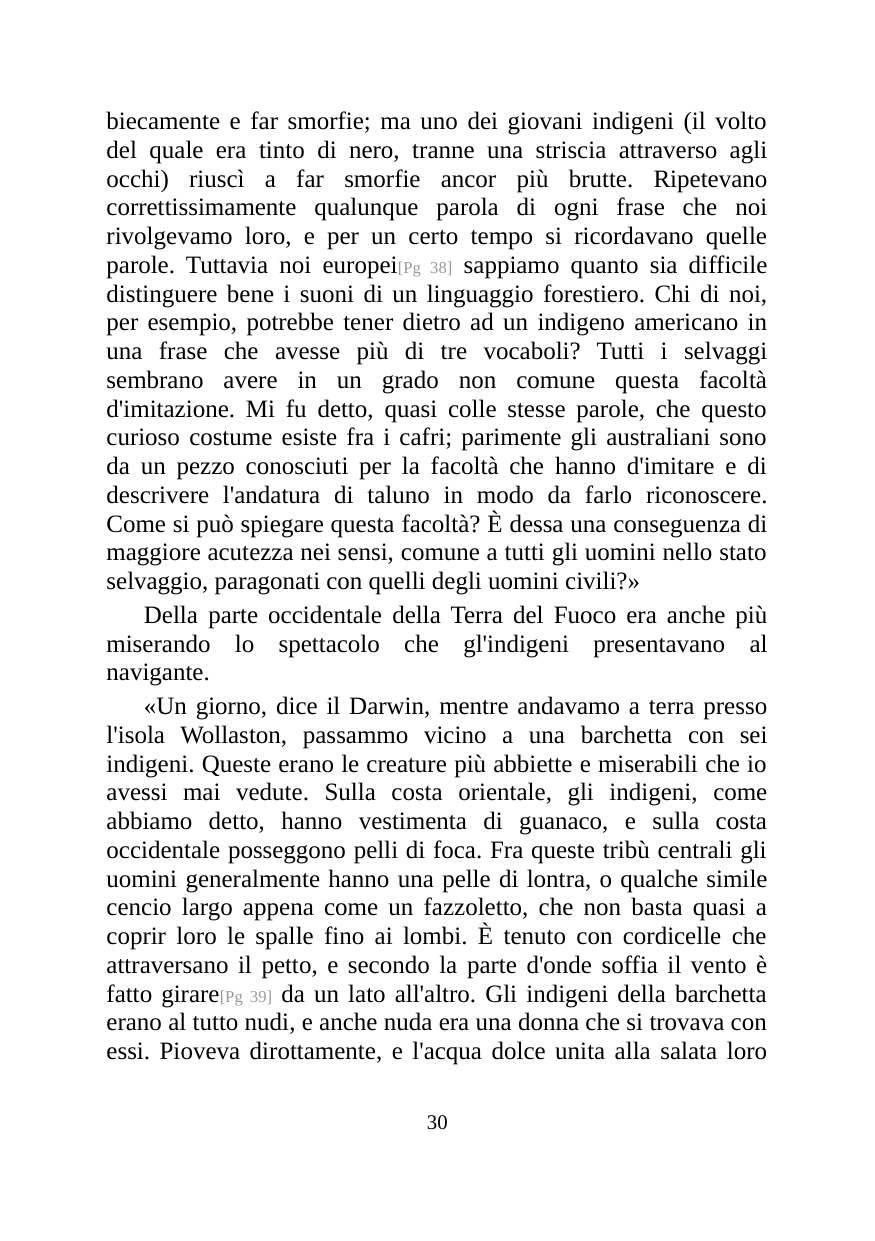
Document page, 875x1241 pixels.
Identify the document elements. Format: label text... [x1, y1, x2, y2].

text «Un giorno, dice il Darwin, mentre andavamo a terra presso l'isola Wollaston, passammo vicino a una barchetta con sei indigeni. Queste erano le creature più abbiette e miserabili che io avessi mai vedute. Sulla costa orientale, gli indigeni, come abbiamo detto, hanno vestimenta di guanaco, e sulla costa occidentale posseggono pelli di foca. Fra queste tribù centrali gli uomini generalmente hanno una pelle di lontra, o qualche simile cencio largo appena come un fazzoletto, che non basta quasi a coprir loro le spalle fino ai lombi. È tenuto con cordicelle che attraversano il petto, e secondo la parte d'onde soffia il vento è fatto girare[Pg 39] da un lato all'altro. Gli indigeni della barchetta erano al tutto nudi, e anche nuda era una donna che si trovava con essi. Pioveva dirottamente, e l'acqua dolce unita alla salata loro [106, 691, 768, 1065]
text biecamente e far smorfie; ma uno dei giovani indigeni (il volto del quale era tinto di nero, tranne una striscia attraverso agli occhi) riuscì a far smorfie ancor più brutte. Ripetevano correttissimamente qualunque parola di ogni frase che noi rivolgevamo loro, e per un certo tempo si ricordavano quelle parole. Tuttavia noi europei[Pg 38] sappiamo quanto sia difficile distinguere bene i suoni di un linguaggio forestiero. Chi di noi, per esempio, potrebbe tener dietro ad un indigeno americano in una frase che avesse più di tre vocaboli? Tutti i selvaggi sembrano avere in un grado non comune questa facoltà d'imitazione. Mi fu detto, quasi colle stesse parole, che questo curioso costume esiste fra i cafri; parimente gli australiani sono da un pezzo conosciuti per la facoltà che hanno d'imitare e di descrivere l'andatura di taluno in modo da farlo riconoscere. Come si può spiegare questa facoltà? È dessa una conseguenza di maggiore acutezza nei sensi, comune a tutti gli uomini nello stato selvaggio, paragonati con quelli degli uomini civili?» [106, 106, 768, 595]
text Della parte occidentale della Terra del Fuoco era anche più miserando lo spettacolo che gl'indigeni presentavano al navigante. [106, 600, 768, 686]
